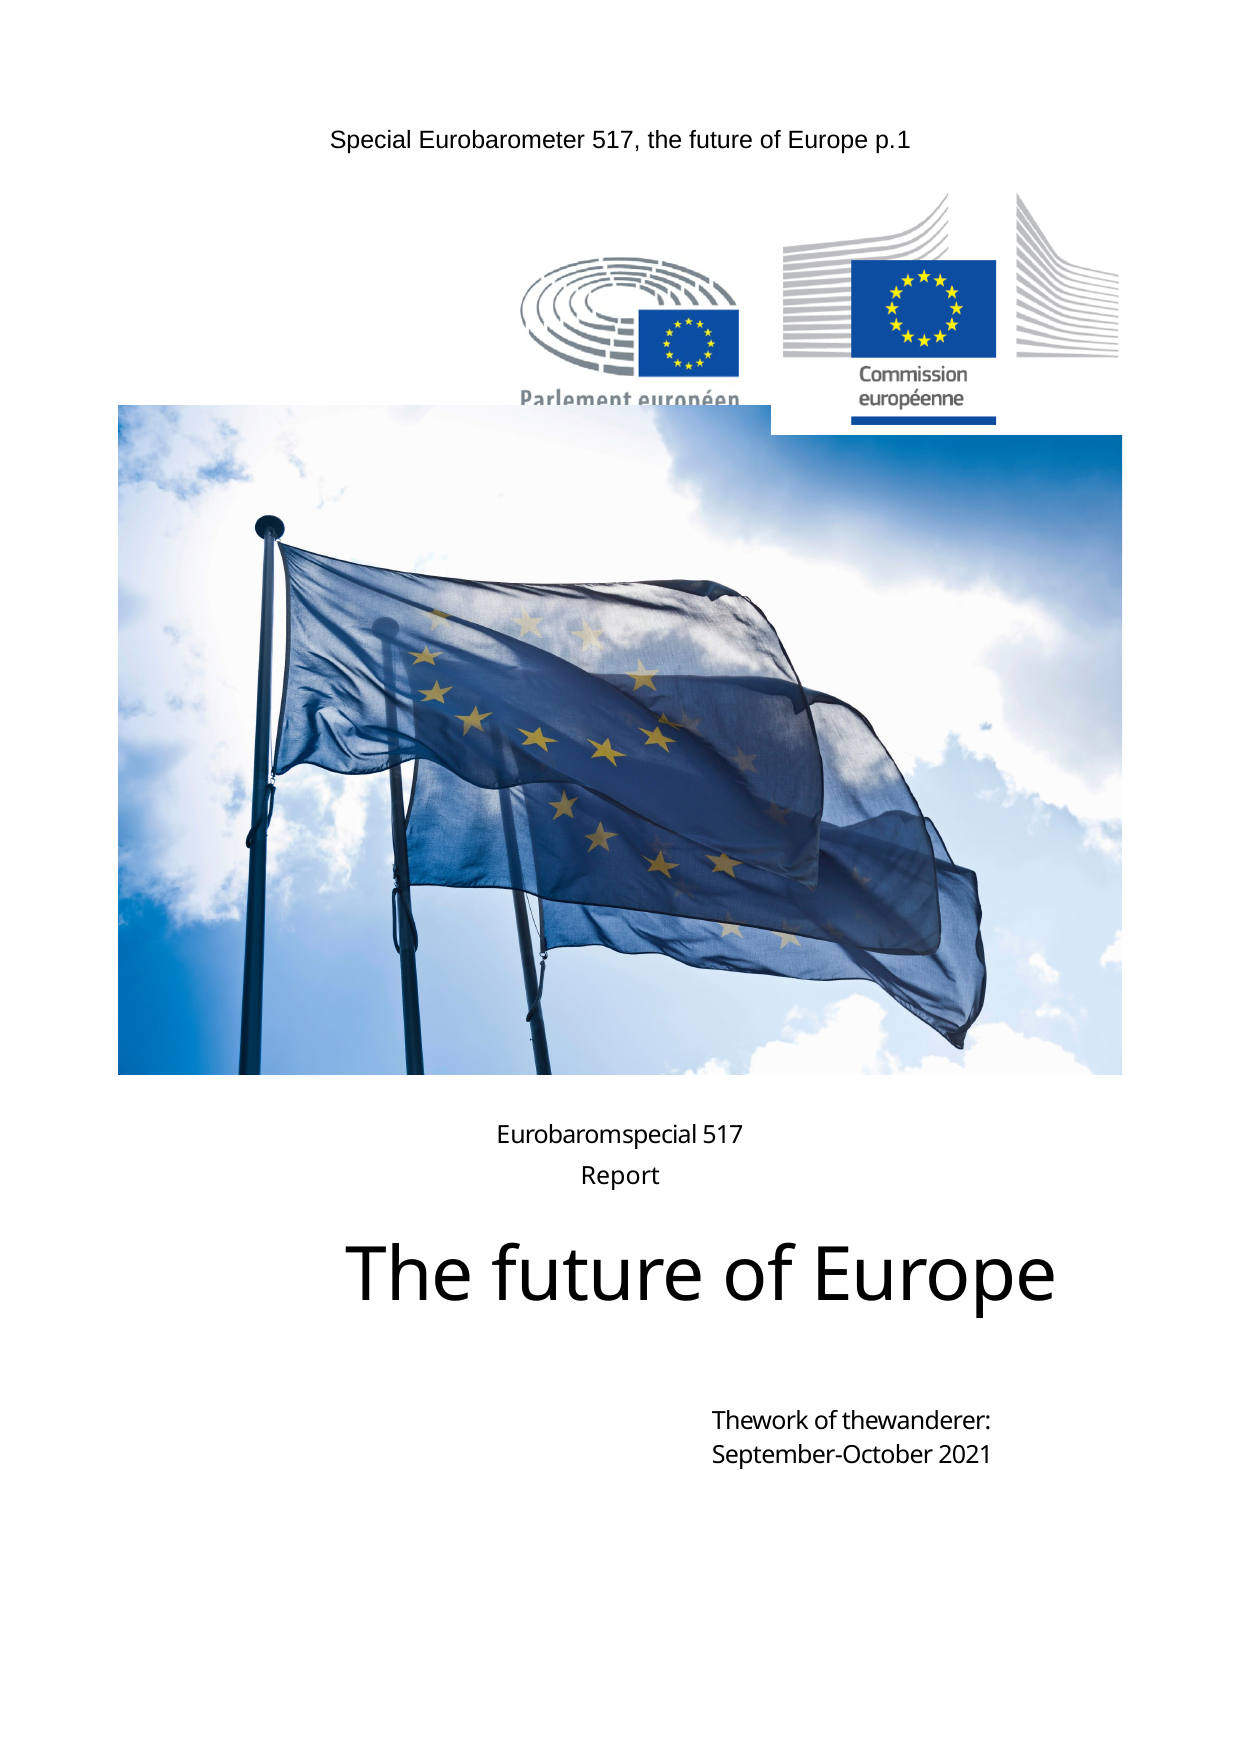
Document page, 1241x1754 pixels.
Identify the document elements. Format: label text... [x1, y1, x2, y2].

text Thework of thewanderer: September-October 2021 [712, 1402, 1122, 1470]
text The future of Europe [345, 1213, 1122, 1322]
picture [118, 182, 1126, 1075]
text Eurobaromspecial 517 [118, 1117, 1122, 1151]
text Report [118, 1157, 1122, 1191]
